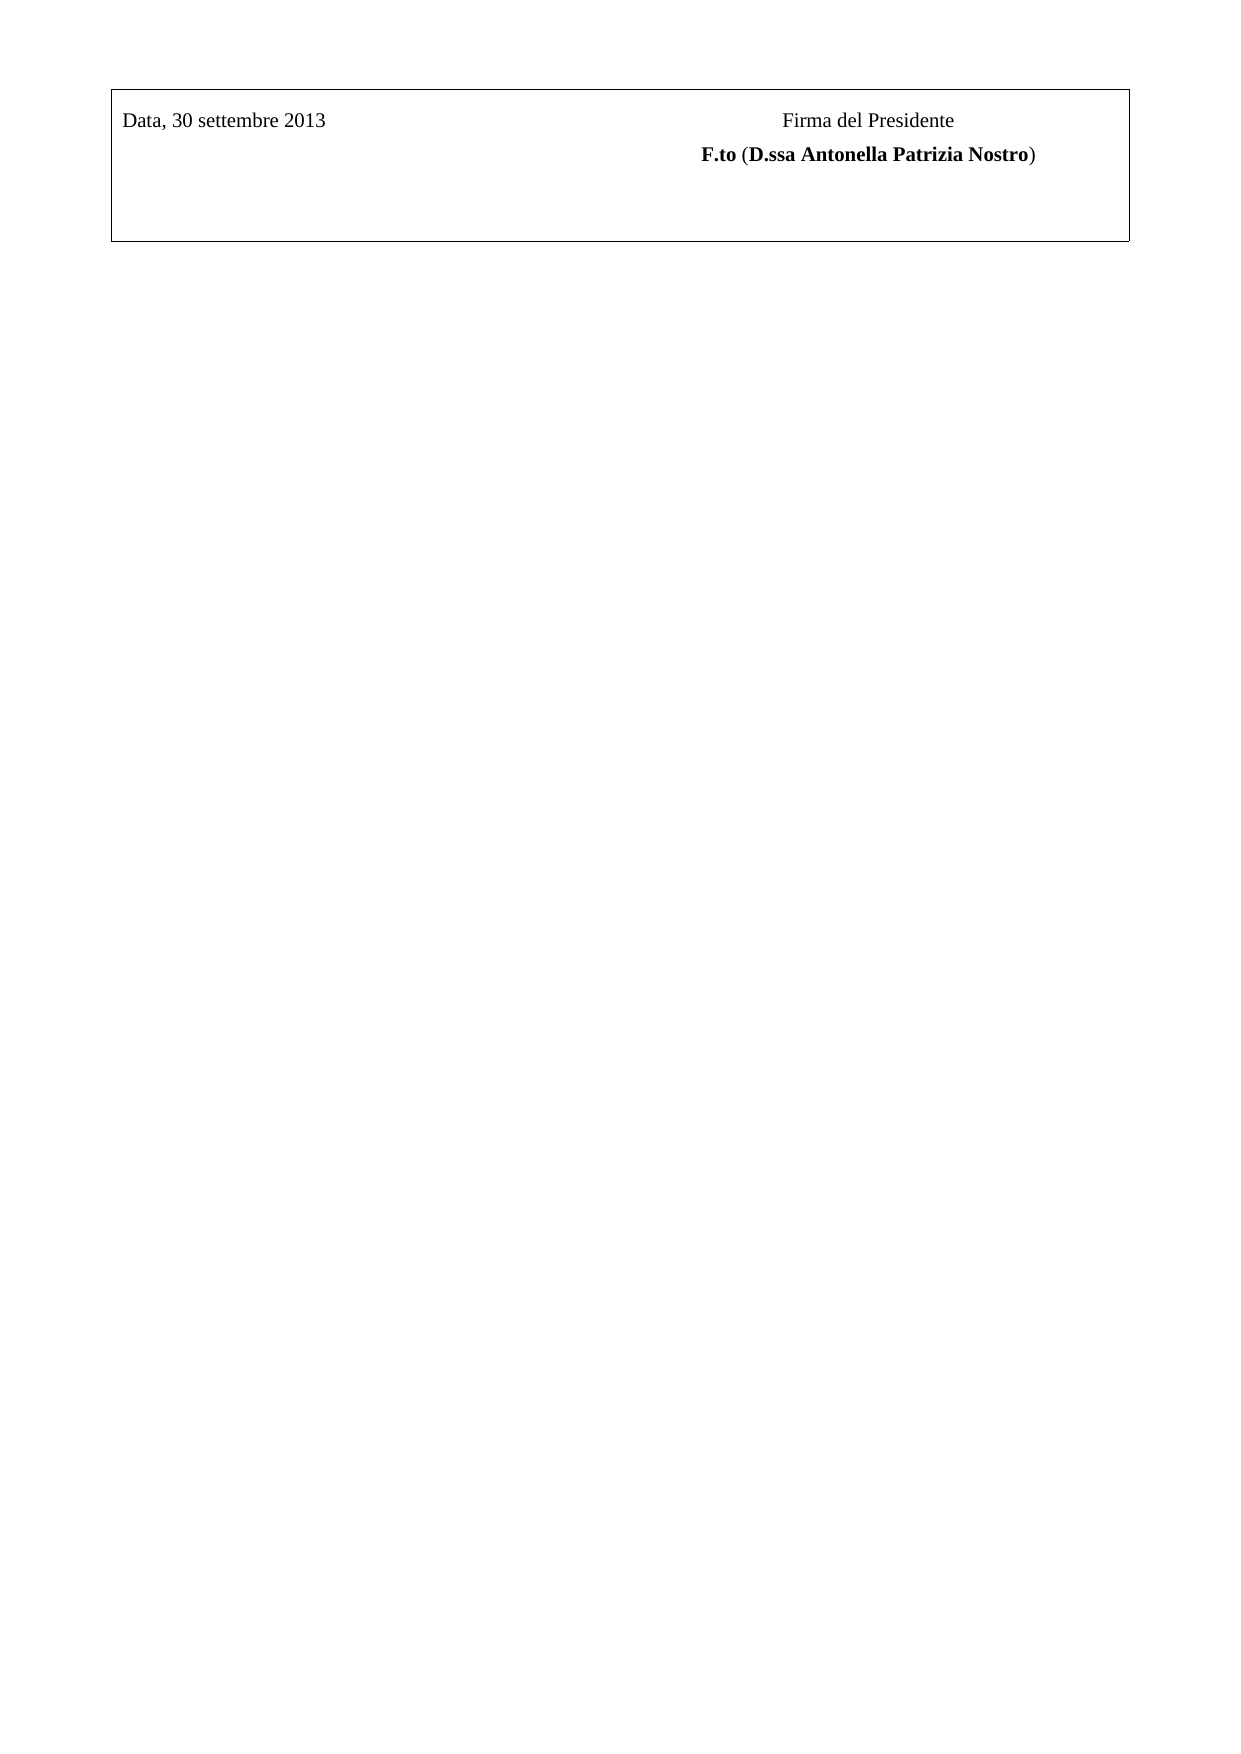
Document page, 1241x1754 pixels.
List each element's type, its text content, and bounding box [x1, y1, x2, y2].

table_cell Data, 30 settembre 2013 [112, 90, 607, 241]
table_cell Firma del Presidente F.to (D.ssa Antonella Patrizia Nostro) [607, 90, 1129, 241]
